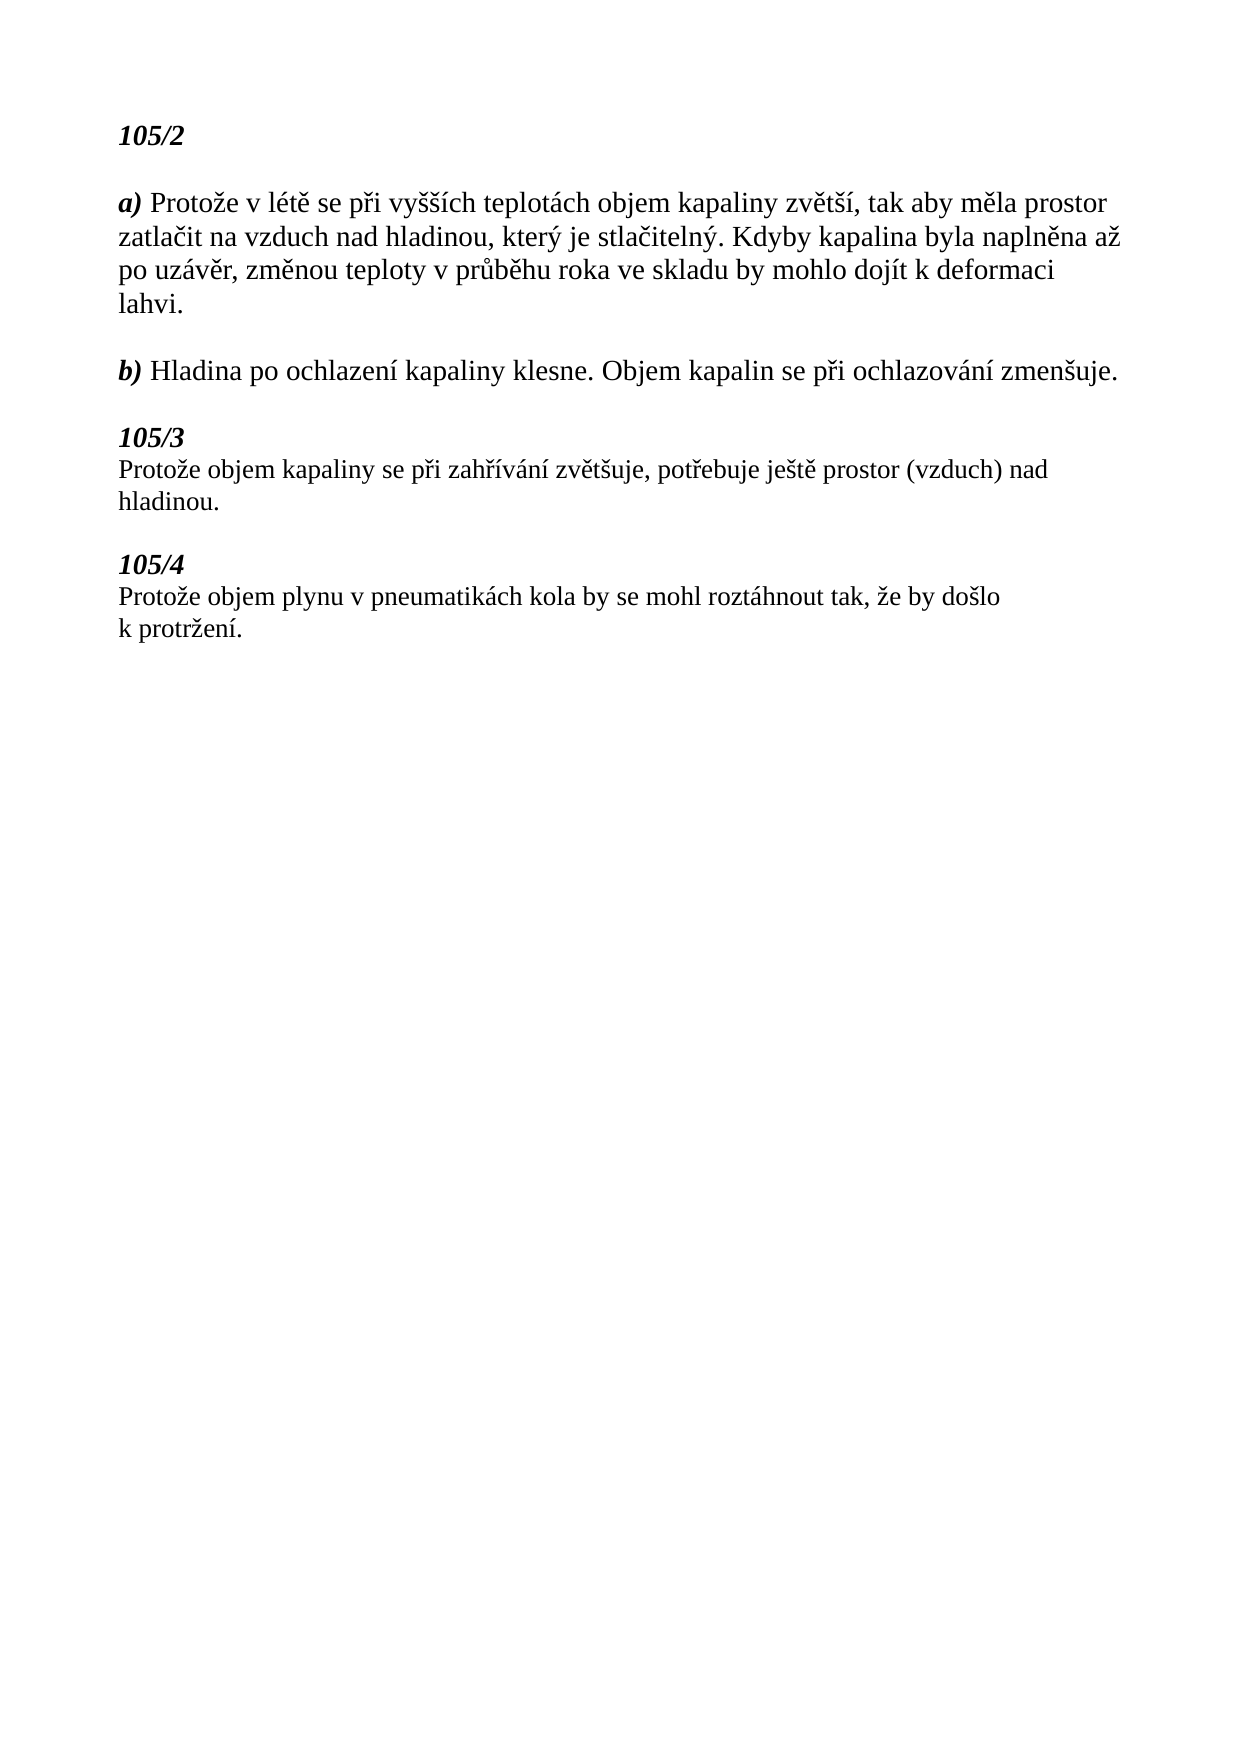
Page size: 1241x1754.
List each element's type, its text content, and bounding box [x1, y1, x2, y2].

text Protože objem kapaliny se při zahřívání zvětšuje, potřebuje ještě prostor (vzduch) nad hladinou. [118, 453, 1122, 516]
text b) Hladina po ochlazení kapaliny klesne. Objem kapalin se při ochlazování zmenšuje. [118, 353, 1122, 386]
text a) Protože v létě se při vyšších teplotách objem kapaliny zvětší, tak aby měla prostor zatlačit na vzduch nad hladinou, který je stlačitelný. Kdyby kapalina byla naplněna až po uzávěr, změnou teploty v průběhu roka ve skladu by mohlo dojít k deformaci lahvi. [118, 185, 1122, 319]
text Protože objem plynu v pneumatikách kola by se mohl roztáhnout tak, že by došlo k protržení. [118, 581, 1122, 643]
text 105/3 [118, 420, 1122, 453]
text 105/4 [118, 547, 1122, 581]
text 105/2 [118, 118, 1122, 152]
